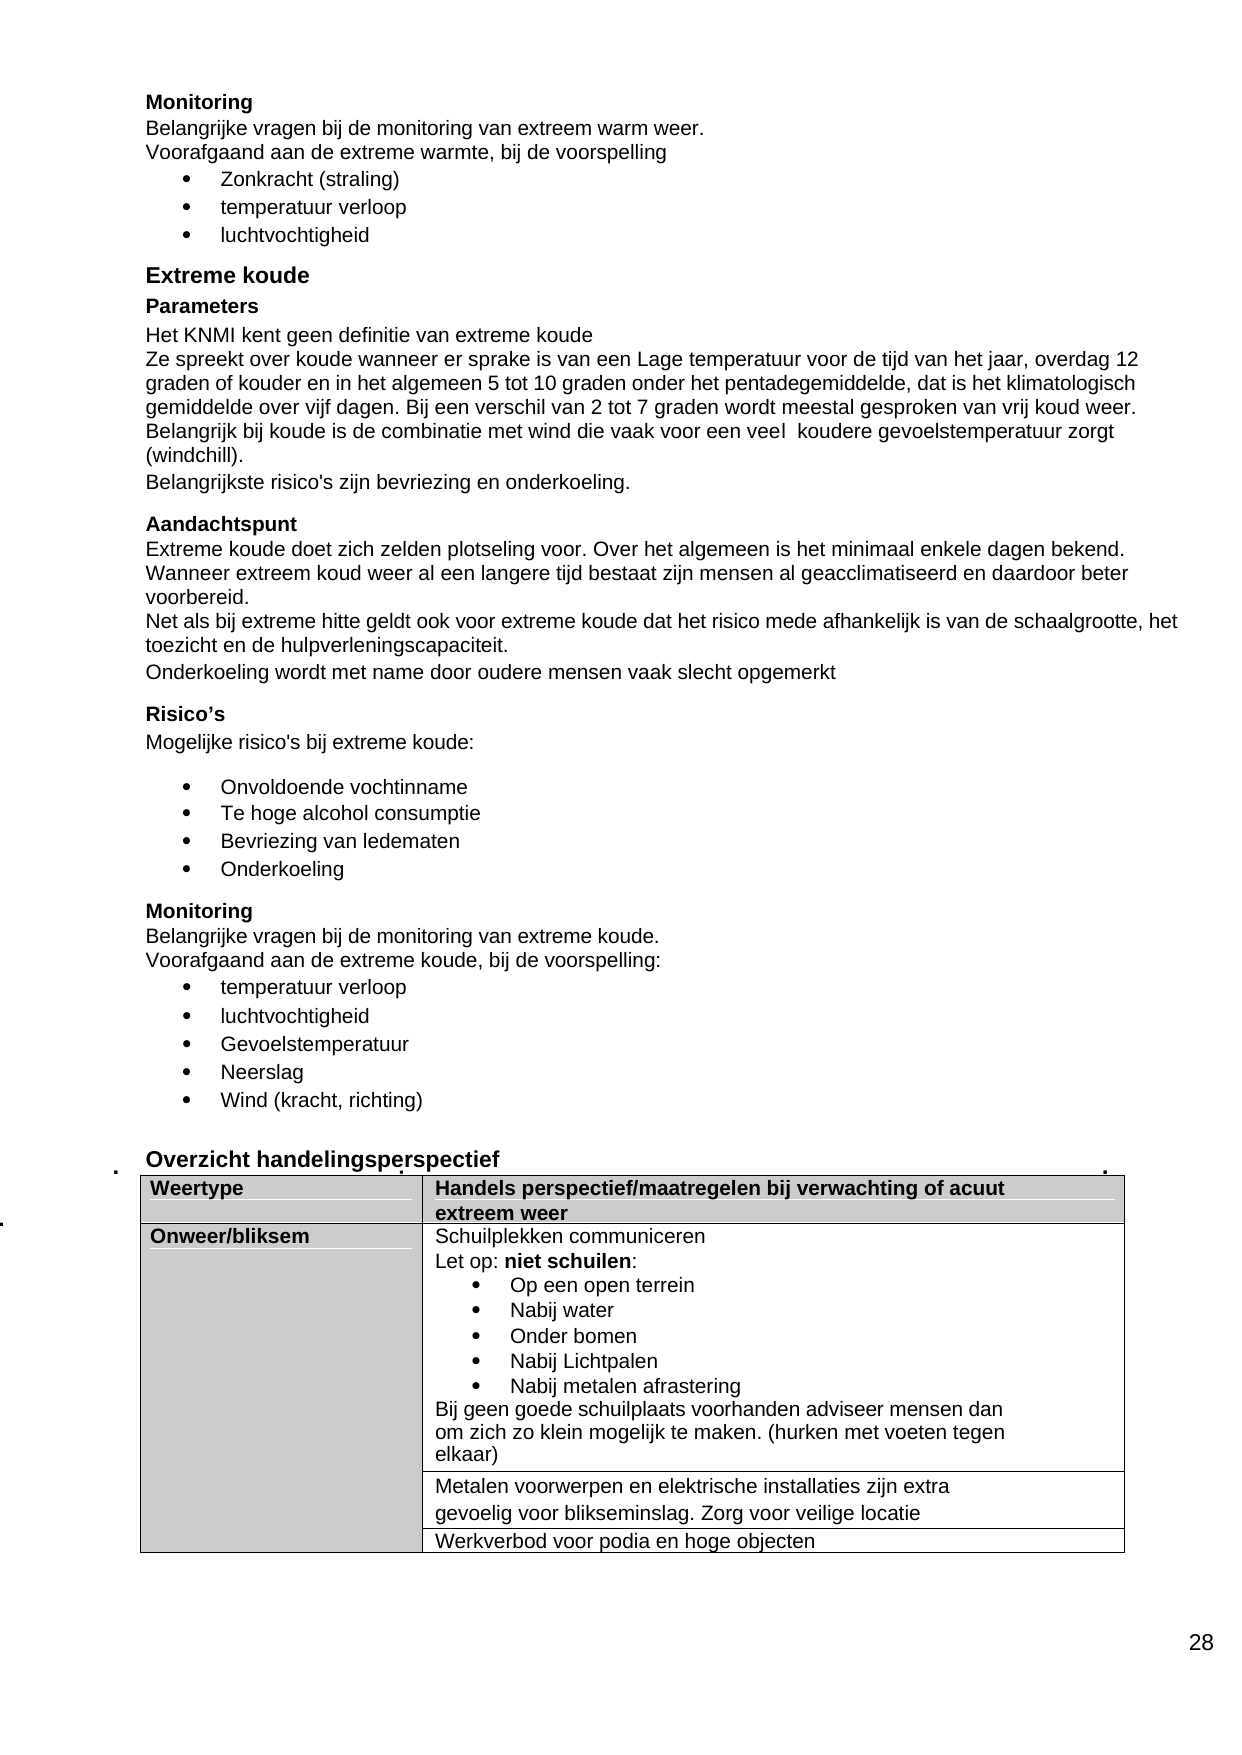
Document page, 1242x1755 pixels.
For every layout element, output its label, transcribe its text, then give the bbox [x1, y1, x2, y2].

list temperatuur verloop [183, 972, 1214, 1001]
list Bevriezing van ledematen [183, 826, 1214, 854]
list luchtvochtigheid [183, 1001, 1214, 1029]
table_cell [150, 1200, 412, 1222]
table_cell [1115, 1224, 1124, 1471]
text Het KNMI kent geen definitie van extreme koude [145, 319, 1214, 348]
text Aandachtspunt [145, 508, 1214, 537]
table_header [1115, 1176, 1124, 1222]
list Te hoge alcohol consumptie [183, 801, 1214, 826]
list Wind (kracht, richting) [183, 1085, 1214, 1113]
list Zonkracht (straling) [183, 164, 1214, 192]
text Risico’s [145, 697, 1214, 727]
table_cell [423, 1472, 435, 1528]
table_header Handels perspectief/maatregelen bij verwachting of acuut [435, 1176, 1115, 1199]
table_cell Schuilplekken communiceren [423, 1224, 1115, 1248]
list Gevoelstemperatuur [183, 1029, 1214, 1057]
text Extreme koude doet zich zelden plotseling voor. Over het algemeen is het minimaal enkele dagen bekend. Wanneer extreem koud weer al een langere tijd bestaat zijn mensen al geacclimatiseerd en daardoor beter voorbereid. [145, 537, 1199, 609]
text Ze spreekt over koude wanneer er sprake is van een Lage temperatuur voor de tijd van het jaar, overdag 12 graden of kouder en in het algemeen 5 tot 10 graden onder het pentadegemiddelde, dat is het klimatologisch gemiddelde over vijf dagen. Bij een verschil van 2 tot 7 graden wordt meestal gesproken van vrij koud weer. Belangrijk bij koude is de combinatie met wind die vaak voor een veel koudere gevoelstemperatuur zorgt (windchill). [145, 348, 1157, 467]
table_cell Onweer/bliksem [150, 1224, 412, 1248]
text Onderkoeling wordt met name door oudere mensen vaak slecht opgemerkt [145, 657, 1214, 685]
text Mogelijke risico's bij extreme koude: [145, 727, 1214, 755]
table_header Weertype [150, 1176, 412, 1199]
table_cell Werkverbod voor podia en hoge objecten [435, 1529, 1115, 1552]
table_cell [423, 1249, 435, 1471]
table_cell [1115, 1529, 1124, 1552]
text Belangrijke vragen bij de monitoring van extreme koude. Voorafgaand aan de extreme koude, bij de voorspelling: [145, 924, 674, 972]
text Belangrijkste risico's zijn bevriezing en onderkoeling. [145, 467, 1214, 495]
table_cell Let op: niet schuilen: Op een open terrein Nabij water Onder bomen Nabij Lichtpalen Nabij metalen afrastering Bij geen goede schuilplaats voorhanden adviseer mensen dan om zich zo klein mogelijk te maken. (hurken met voeten tegen elkaar) [435, 1249, 1115, 1471]
list Onvoldoende vochtinname [183, 772, 1214, 801]
table_header [141, 1176, 150, 1222]
table_cell [141, 1224, 150, 1552]
table_cell [150, 1249, 412, 1552]
table_cell [1115, 1472, 1124, 1528]
text Belangrijke vragen bij de monitoring van extreem warm weer. Voorafgaand aan de extreme warmte, bij de voorspelling [145, 116, 719, 164]
table_cell [423, 1529, 435, 1552]
list Onderkoeling [183, 854, 1214, 882]
table_header [412, 1176, 422, 1222]
list luchtvochtigheid [183, 220, 1214, 248]
table_cell extreem weer [435, 1200, 1115, 1222]
text Parameters [145, 290, 1214, 319]
text Monitoring [145, 895, 1214, 924]
text Net als bij extreme hitte geldt ook voor extreme koude dat het risico mede afhankelijk is van de schaalgrootte, het toezicht en de hulpverleningscapaciteit. [145, 609, 1199, 657]
text Extreme koude [145, 257, 1214, 290]
table_cell [412, 1224, 422, 1552]
table_header [423, 1176, 435, 1222]
text Overzicht handelingsperspectief [145, 1142, 1214, 1174]
list Neerslag [183, 1057, 1214, 1085]
list temperatuur verloop [183, 192, 1214, 220]
table_cell Metalen voorwerpen en elektrische installaties zijn extra gevoelig voor blikseminslag. Zorg voor veilige locatie [435, 1472, 1115, 1528]
text Monitoring [145, 86, 1214, 116]
